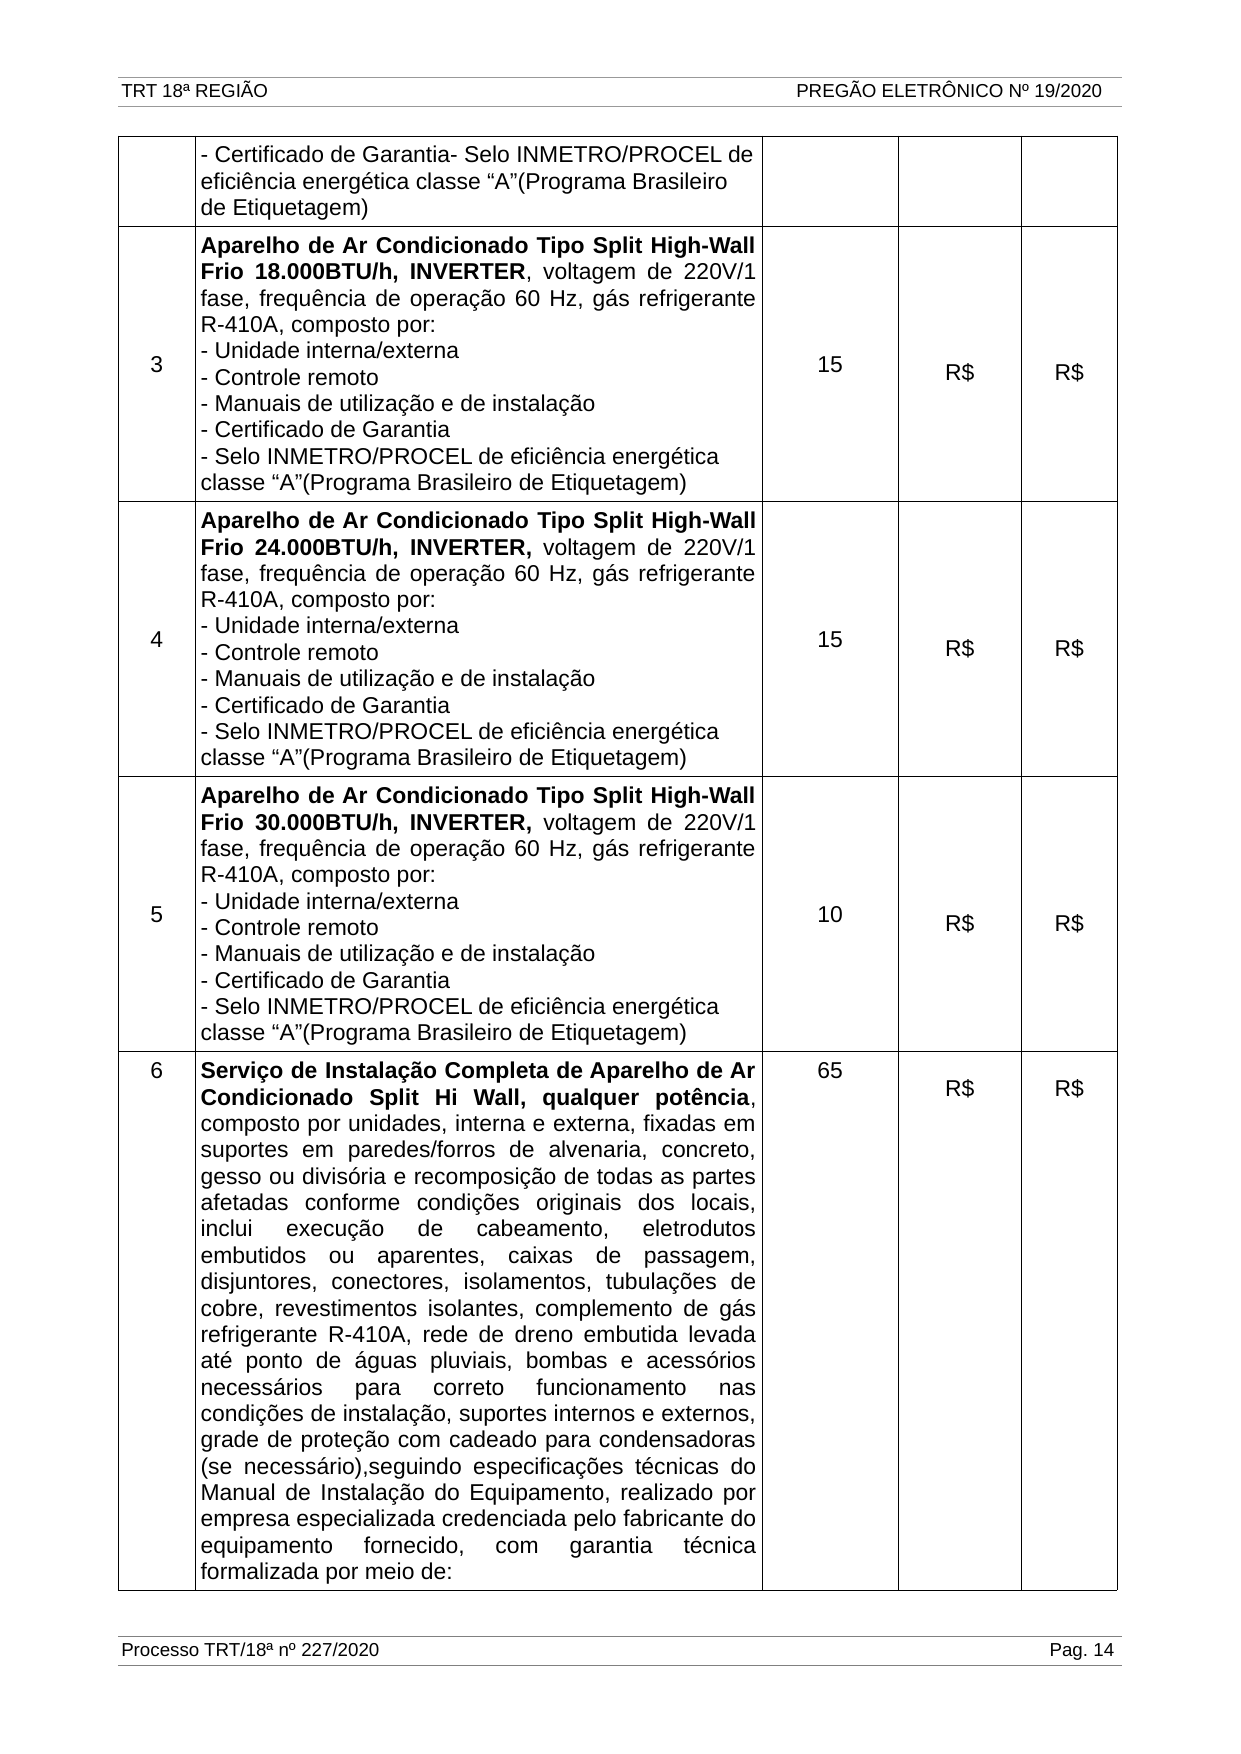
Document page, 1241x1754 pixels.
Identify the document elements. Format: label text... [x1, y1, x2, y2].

table_cell R$ [899, 777, 1021, 1051]
table_cell Aparelho de Ar Condicionado Tipo Split High-Wall Frio 24.000BTU/h, INVERTER, voltagem de 220V/1 fase, frequência de operação 60 Hz, gás refrigerante R-410A, composto por: - Unidade interna/externa - Controle remoto - Manuais de utilização e de instalação - Certificado de Garantia - Selo INMETRO/PROCEL de eficiência energética classe “A”(Programa Brasileiro de Etiquetagem) [196, 502, 762, 776]
table_cell 5 [119, 777, 195, 1051]
table_cell 6 [119, 1052, 195, 1590]
table_cell Aparelho de Ar Condicionado Tipo Split High-Wall Frio 30.000BTU/h, INVERTER, voltagem de 220V/1 fase, frequência de operação 60 Hz, gás refrigerante R-410A, composto por: - Unidade interna/externa - Controle remoto - Manuais de utilização e de instalação - Certificado de Garantia - Selo INMETRO/PROCEL de eficiência energética classe “A”(Programa Brasileiro de Etiquetagem) [196, 777, 762, 1051]
table_cell R$ [1022, 502, 1117, 776]
table_cell [119, 137, 195, 226]
table_cell [763, 137, 898, 226]
table_cell R$ [899, 227, 1021, 501]
table_cell Aparelho de Ar Condicionado Tipo Split High-Wall Frio 18.000BTU/h, INVERTER, voltagem de 220V/1 fase, frequência de operação 60 Hz, gás refrigerante R-410A, composto por: - Unidade interna/externa - Controle remoto - Manuais de utilização e de instalação - Certificado de Garantia - Selo INMETRO/PROCEL de eficiência energética classe “A”(Programa Brasileiro de Etiquetagem) [196, 227, 762, 501]
table_cell 15 [763, 227, 898, 501]
table_cell Serviço de Instalação Completa de Aparelho de Ar Condicionado Split Hi Wall, qualquer potência, composto por unidades, interna e externa, fixadas em suportes em paredes/forros de alvenaria, concreto, gesso ou divisória e recomposição de todas as partes afetadas conforme condições originais dos locais, inclui execução de cabeamento, eletrodutos embutidos ou aparentes, caixas de passagem, disjuntores, conectores, isolamentos, tubulações de cobre, revestimentos isolantes, complemento de gás refrigerante R-410A, rede de dreno embutida levada até ponto de águas pluviais, bombas e acessórios necessários para correto funcionamento nas condições de instalação, suportes internos e externos, grade de proteção com cadeado para condensadoras (se necessário),seguindo especificações técnicas do Manual de Instalação do Equipamento, realizado por empresa especializada credenciada pelo fabricante do equipamento fornecido, com garantia técnica formalizada por meio de: [196, 1052, 762, 1590]
table_cell 3 [119, 227, 195, 501]
table_cell [1022, 137, 1117, 226]
table_cell 4 [119, 502, 195, 776]
table_cell R$ [1022, 1052, 1117, 1590]
table_cell R$ [1022, 227, 1117, 501]
table_cell 65 [763, 1052, 898, 1590]
table_cell 15 [763, 502, 898, 776]
table_cell R$ [899, 502, 1021, 776]
table_cell - Certificado de Garantia- Selo INMETRO/PROCEL de eficiência energética classe “A”(Programa Brasileiro de Etiquetagem) [196, 137, 762, 226]
table_cell [899, 137, 1021, 226]
table_cell 10 [763, 777, 898, 1051]
table_cell R$ [899, 1052, 1021, 1590]
table_cell R$ [1022, 777, 1117, 1051]
